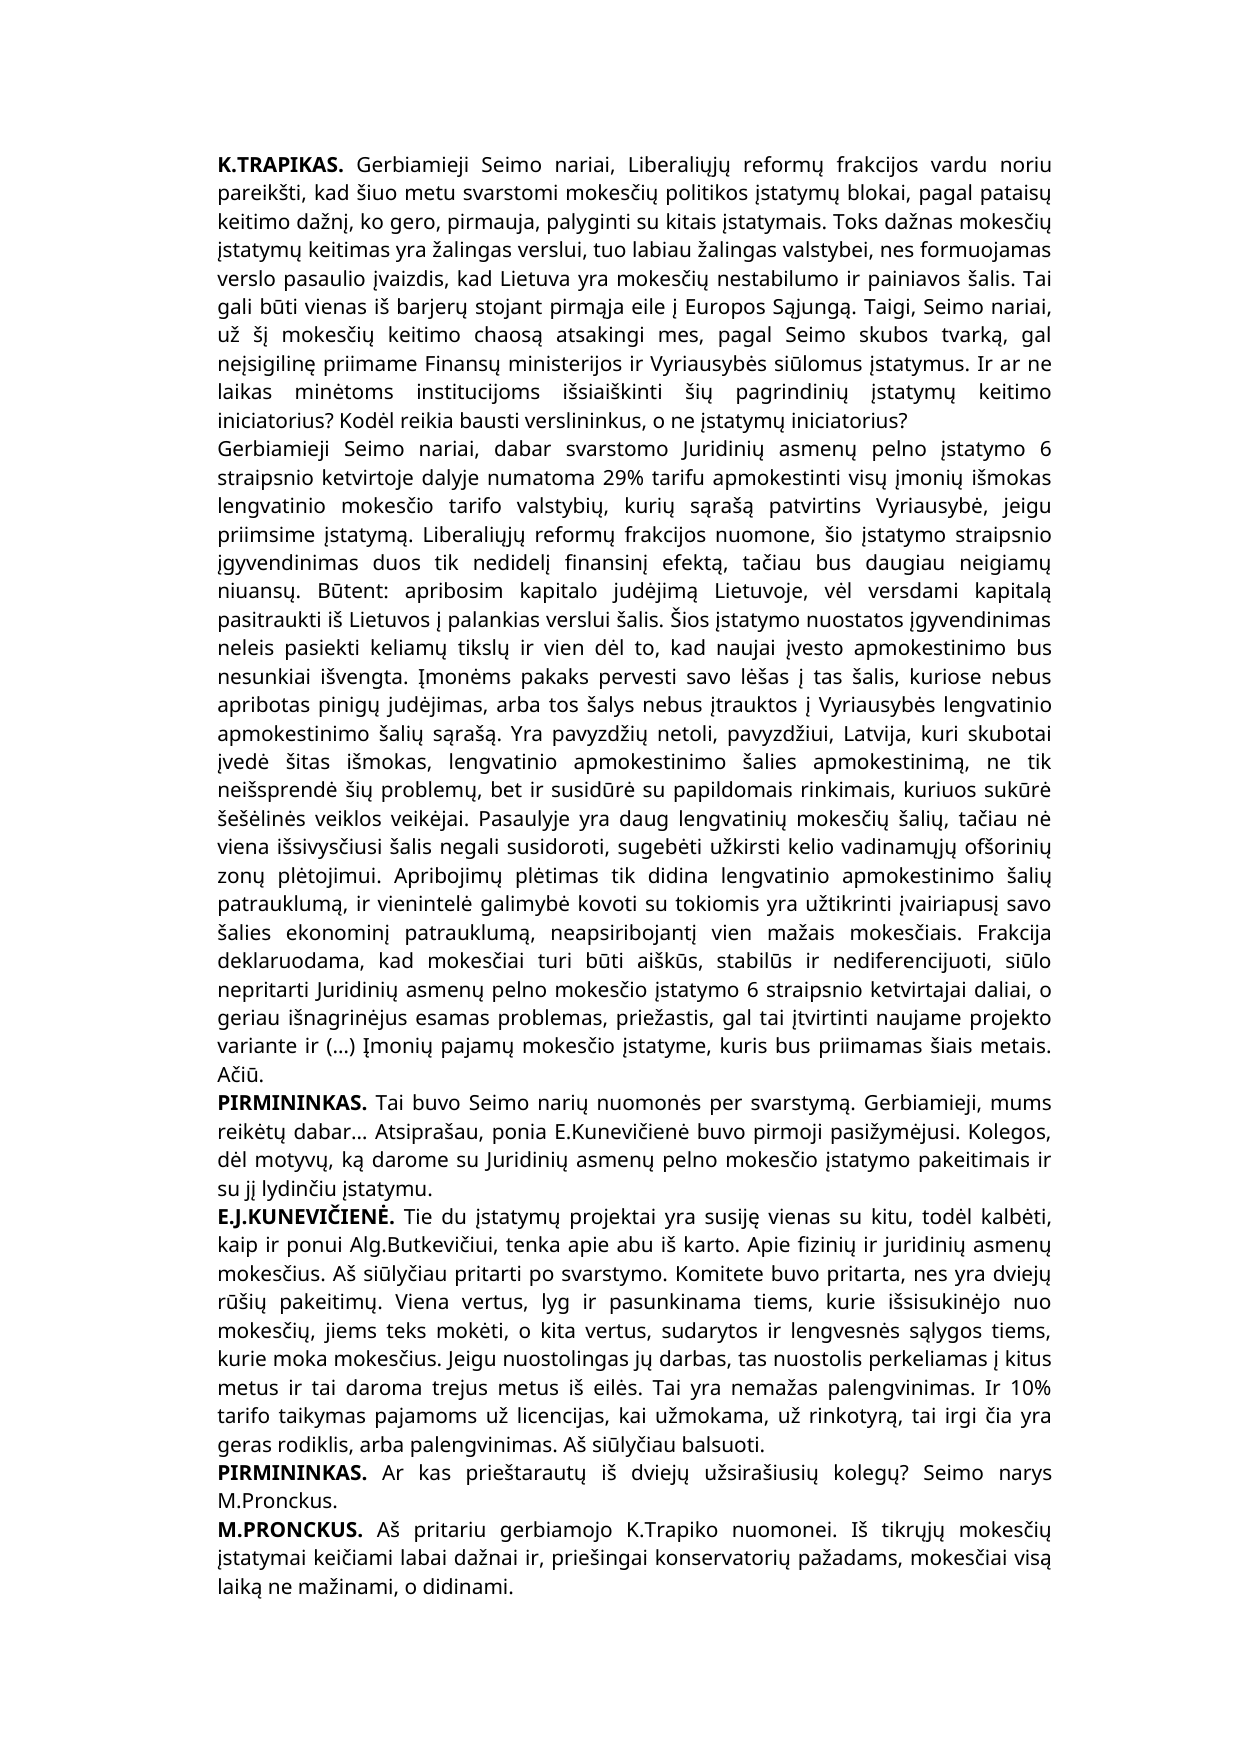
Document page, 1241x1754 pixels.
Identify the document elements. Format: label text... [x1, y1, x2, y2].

text PIRMININKAS. Ar kas prieštarautų iš dviejų užsirašiusių kolegų? Seimo narys M.Pronckus. [217, 1458, 1053, 1515]
text M.PRONCKUS. Aš pritariu gerbiamojo K.Trapiko nuomonei. Iš tikrųjų mokesčių įstatymai keičiami labai dažnai ir, priešingai konservatorių pažadams, mokesčiai visą laiką ne mažinami, o didinami. [217, 1515, 1053, 1600]
text K.TRAPIKAS. Gerbiamieji Seimo nariai, Liberaliųjų reformų frakcijos vardu noriu pareikšti, kad šiuo metu svarstomi mokesčių politikos įstatymų blokai, pagal pataisų keitimo dažnį, ko gero, pirmauja, palyginti su kitais įstatymais. Toks dažnas mokesčių įstatymų keitimas yra žalingas verslui, tuo labiau žalingas valstybei, nes formuojamas verslo pasaulio įvaizdis, kad Lietuva yra mokesčių nestabilumo ir painiavos šalis. Tai gali būti vienas iš barjerų stojant pirmąja eile į Europos Sąjungą. Taigi, Seimo nariai, už šį mokesčių keitimo chaosą atsakingi mes, pagal Seimo skubos tvarką, gal neįsigilinę priimame Finansų ministerijos ir Vyriausybės siūlomus įstatymus. Ir ar ne laikas minėtoms institucijoms išsiaiškinti šių pagrindinių įstatymų keitimo iniciatorius? Kodėl reikia bausti verslininkus, o ne įstatymų iniciatorius? [217, 150, 1053, 434]
text Gerbiamieji Seimo nariai, dabar svarstomo Juridinių asmenų pelno įstatymo 6 straipsnio ketvirtoje dalyje numatoma 29% tarifu apmokestinti visų įmonių išmokas lengvatinio mokesčio tarifo valstybių, kurių sąrašą patvirtins Vyriausybė, jeigu priimsime įstatymą. Liberaliųjų reformų frakcijos nuomone, šio įstatymo straipsnio įgyvendinimas duos tik nedidelį finansinį efektą, tačiau bus daugiau neigiamų niuansų. Būtent: apribosim kapitalo judėjimą Lietuvoje, vėl versdami kapitalą pasitraukti iš Lietuvos į palankias verslui šalis. Šios įstatymo nuostatos įgyvendinimas neleis pasiekti keliamų tikslų ir vien dėl to, kad naujai įvesto apmokestinimo bus nesunkiai išvengta. Įmonėms pakaks pervesti savo lėšas į tas šalis, kuriose nebus apribotas pinigų judėjimas, arba tos šalys nebus įtrauktos į Vyriausybės lengvatinio apmokestinimo šalių sąrašą. Yra pavyzdžių netoli, pavyzdžiui, Latvija, kuri skubotai įvedė šitas išmokas, lengvatinio apmokestinimo šalies apmokestinimą, ne tik neišsprendė šių problemų, bet ir susidūrė su papildomais rinkimais, kuriuos sukūrė šešėlinės veiklos veikėjai. Pasaulyje yra daug lengvatinių mokesčių šalių, tačiau nė viena išsivysčiusi šalis negali susidoroti, sugebėti užkirsti kelio vadinamųjų ofšorinių zonų plėtojimui. Apribojimų plėtimas tik didina lengvatinio apmokestinimo šalių patrauklumą, ir vienintelė galimybė kovoti su tokiomis yra užtikrinti įvairiapusį savo šalies ekonominį patrauklumą, neapsiribojantį vien mažais mokesčiais. Frakcija deklaruodama, kad mokesčiai turi būti aiškūs, stabilūs ir nediferencijuoti, siūlo nepritarti Juridinių asmenų pelno mokesčio įstatymo 6 straipsnio ketvirtajai daliai, o geriau išnagrinėjus esamas problemas, priežastis, gal tai įtvirtinti naujame projekto variante ir (…) Įmonių pajamų mokesčio įstatyme, kuris bus priimamas šiais metais. Ačiū. [217, 434, 1053, 1088]
text PIRMININKAS. Tai buvo Seimo narių nuomonės per svarstymą. Gerbiamieji, mums reikėtų dabar… Atsiprašau, ponia E.Kunevičienė buvo pirmoji pasižymėjusi. Kolegos, dėl motyvų, ką darome su Juridinių asmenų pelno mokesčio įstatymo pakeitimais ir su jį lydinčiu įstatymu. [217, 1088, 1053, 1202]
text E.J.KUNEVIČIENĖ. Tie du įstatymų projektai yra susiję vienas su kitu, todėl kalbėti, kaip ir ponui Alg.Butkevičiui, tenka apie abu iš karto. Apie fizinių ir juridinių asmenų mokesčius. Aš siūlyčiau pritarti po svarstymo. Komitete buvo pritarta, nes yra dviejų rūšių pakeitimų. Viena vertus, lyg ir pasunkinama tiems, kurie išsisukinėjo nuo mokesčių, jiems teks mokėti, o kita vertus, sudarytos ir lengvesnės sąlygos tiems, kurie moka mokesčius. Jeigu nuostolingas jų darbas, tas nuostolis perkeliamas į kitus metus ir tai daroma trejus metus iš eilės. Tai yra nemažas palengvinimas. Ir 10% tarifo taikymas pajamoms už licencijas, kai užmokama, už rinkotyrą, tai irgi čia yra geras rodiklis, arba palengvinimas. Aš siūlyčiau balsuoti. [217, 1202, 1053, 1458]
